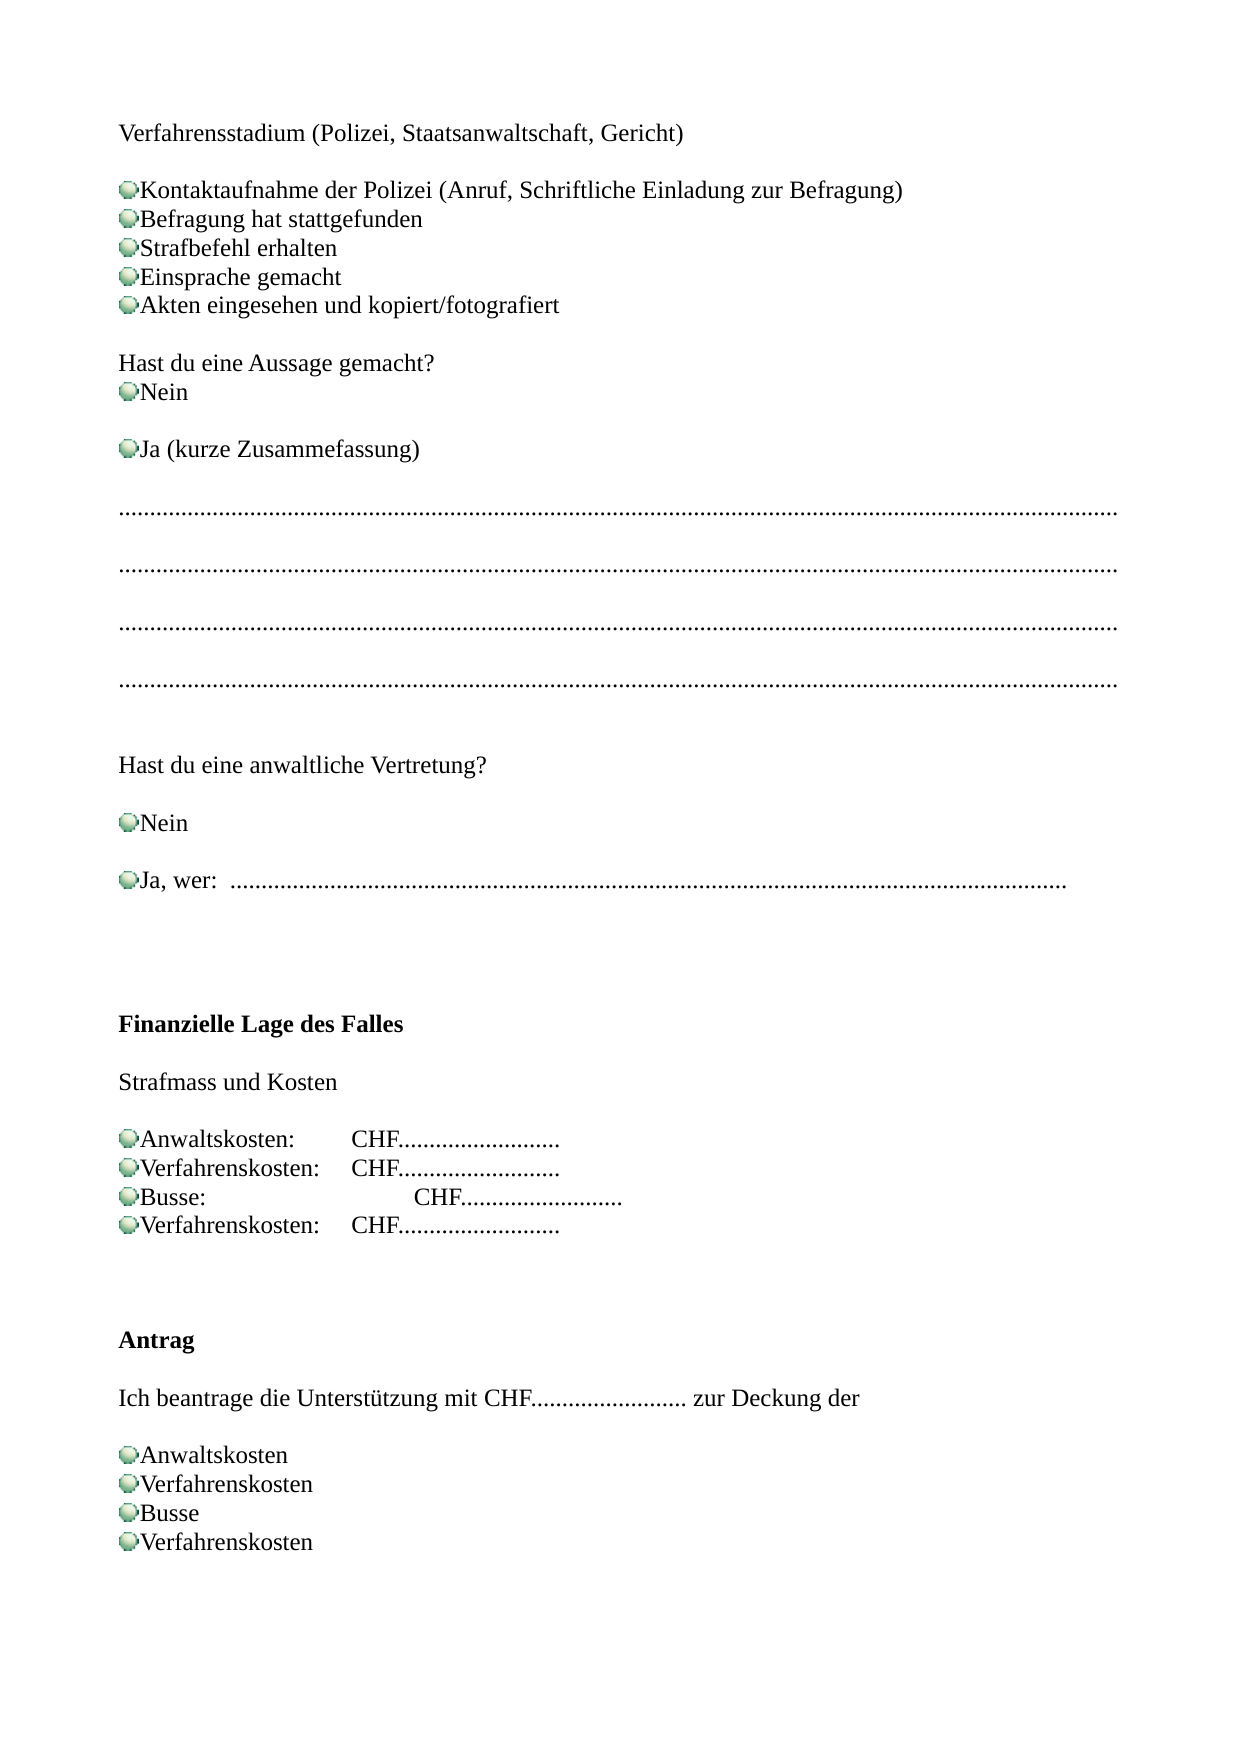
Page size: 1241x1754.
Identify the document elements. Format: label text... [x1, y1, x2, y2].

list Befragung hat stattgefunden [118, 204, 1122, 233]
list Einsprache gemacht [118, 262, 1122, 291]
list Anwaltskosten: CHF.......................... [118, 1124, 1122, 1153]
list Akten eingesehen und kopiert/fotografiert [118, 291, 1122, 319]
list Anwaltskosten [118, 1441, 1122, 1469]
list Ja, wer: ...................................................................................................................................... [118, 866, 1122, 894]
list Busse [118, 1498, 1122, 1527]
list Nein [118, 808, 1122, 837]
text ................................................................................................................................................................ [118, 549, 1122, 578]
list Strafbefehl erhalten [118, 233, 1122, 262]
text Verfahrensstadium (Polizei, Staatsanwaltschaft, Gericht) [118, 118, 1122, 147]
list Verfahrenskosten: CHF.......................... [118, 1153, 1122, 1182]
list Nein [118, 377, 1122, 406]
list Verfahrenskosten [118, 1527, 1122, 1556]
list Ja (kurze Zusammefassung) [118, 434, 1122, 463]
text ................................................................................................................................................................ [118, 664, 1122, 693]
text ................................................................................................................................................................ [118, 607, 1122, 636]
text ................................................................................................................................................................ [118, 492, 1122, 521]
text Finanzielle Lage des Falles [118, 1009, 1122, 1038]
list Busse: CHF.......................... [118, 1182, 1122, 1211]
list Kontaktaufnahme der Polizei (Anruf, Schriftliche Einladung zur Befragung) [118, 176, 1122, 204]
text Antrag [118, 1326, 1122, 1354]
text Hast du eine Aussage gemacht? [118, 348, 1122, 377]
list Verfahrenskosten [118, 1469, 1122, 1498]
text Ich beantrage die Unterstützung mit CHF......................... zur Deckung der [118, 1383, 1122, 1412]
text Hast du eine anwaltliche Vertretung? [118, 751, 1122, 779]
text Strafmass und Kosten [118, 1067, 1122, 1096]
list Verfahrenskosten: CHF.......................... [118, 1211, 1122, 1239]
